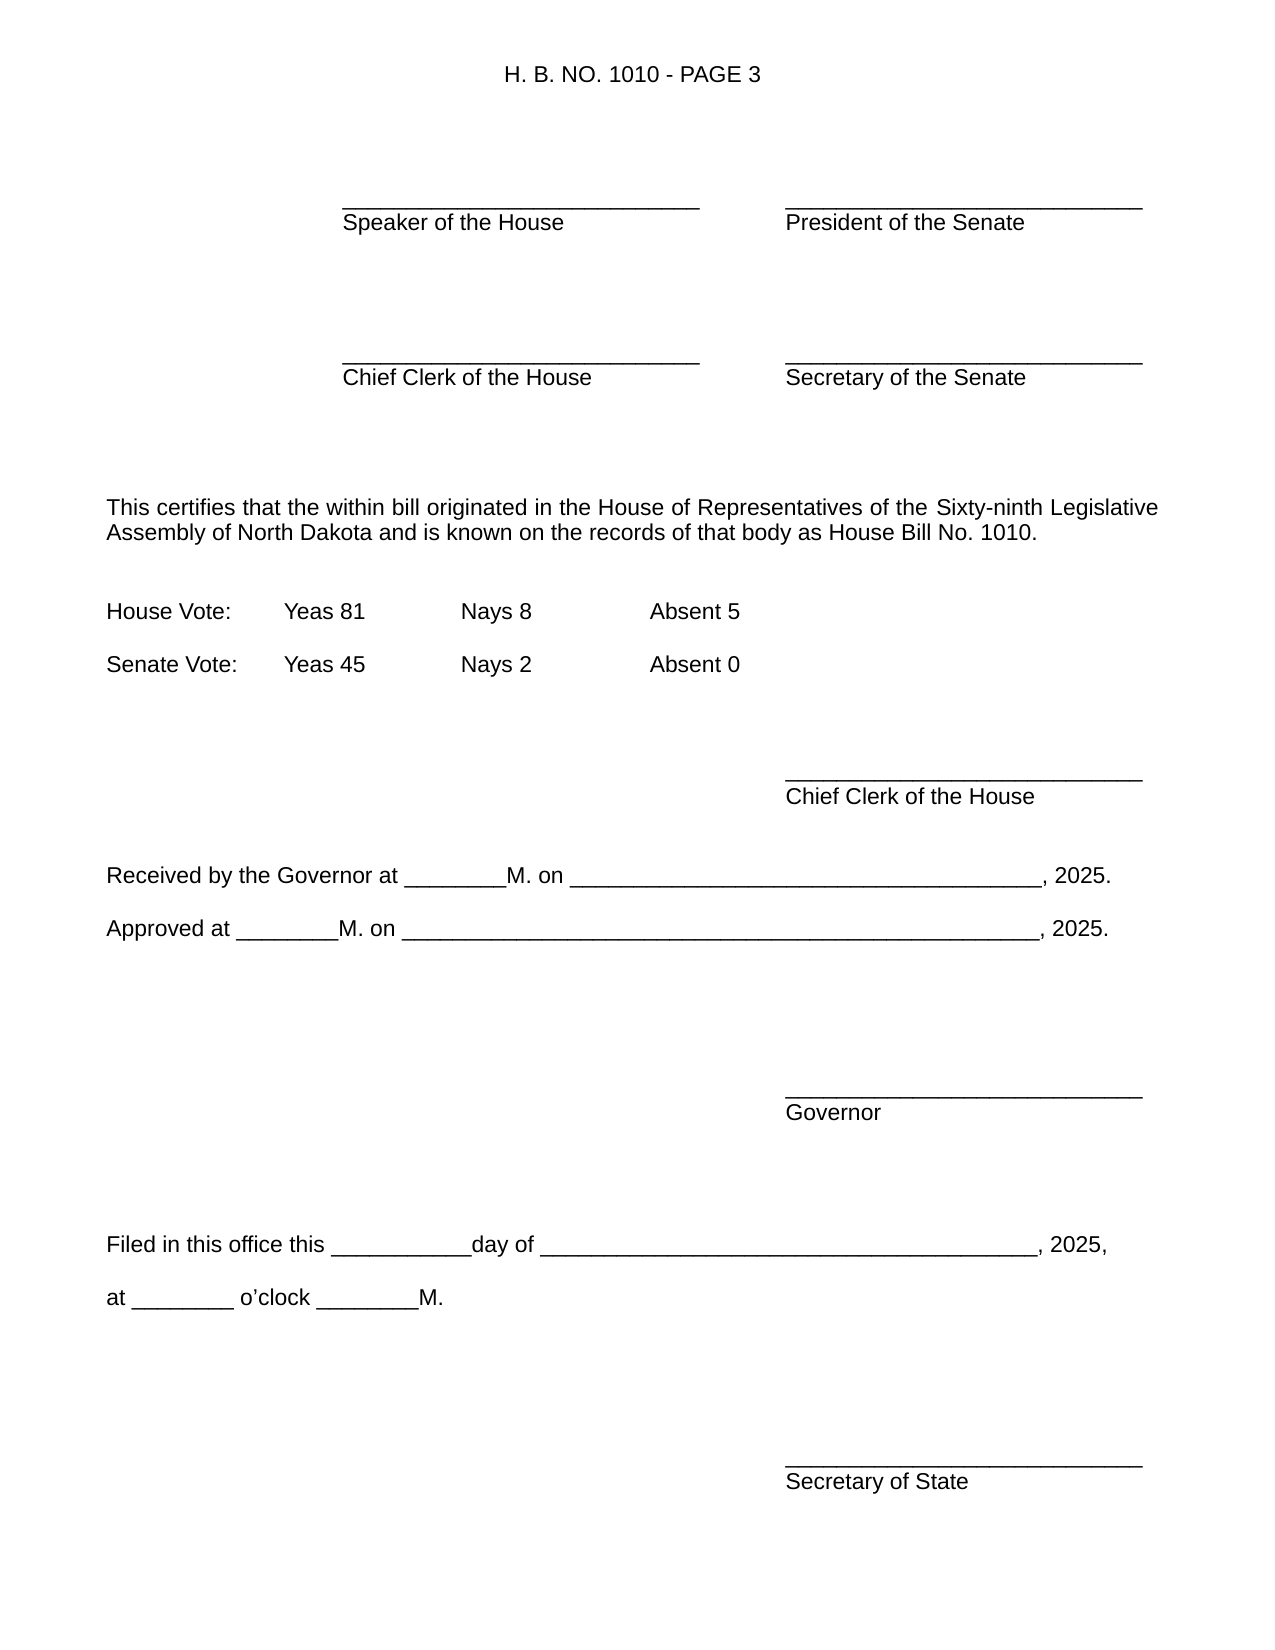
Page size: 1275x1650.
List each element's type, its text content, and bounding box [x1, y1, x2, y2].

text This certifies that the within bill originated in the House of Representatives of the Sixty-ninth Legislative Assembly of North Dakota and is known on the records of that body as House Bill No. 1010. [106, 496, 1158, 546]
text House Vote: Yeas 81 Nays 8 Absent 5 [106, 598, 1158, 625]
text ____________________________ ____________________________ [106, 341, 1158, 366]
text ____________________________ [106, 1442, 1158, 1468]
text Approved at ________M. on __________________________________________________, 2025. [106, 914, 1158, 941]
text ____________________________ ____________________________ [106, 186, 1158, 211]
text Secretary of State [106, 1468, 1158, 1494]
text Chief Clerk of the House Secretary of the Senate [106, 366, 1158, 391]
text Governor [106, 1099, 1158, 1125]
text Senate Vote: Yeas 45 Nays 2 Absent 0 [106, 651, 1158, 677]
text Speaker of the House President of the Senate [106, 211, 1158, 236]
text ____________________________ [106, 1073, 1158, 1099]
text Received by the Governor at ________M. on _____________________________________, 2025. [106, 862, 1158, 888]
text Chief Clerk of the House [106, 783, 1158, 809]
text Filed in this office this ___________day of _______________________________________, 2025, [106, 1231, 1158, 1257]
text at ________ o’clock ________M. [106, 1283, 1158, 1310]
text ____________________________ [106, 756, 1158, 783]
